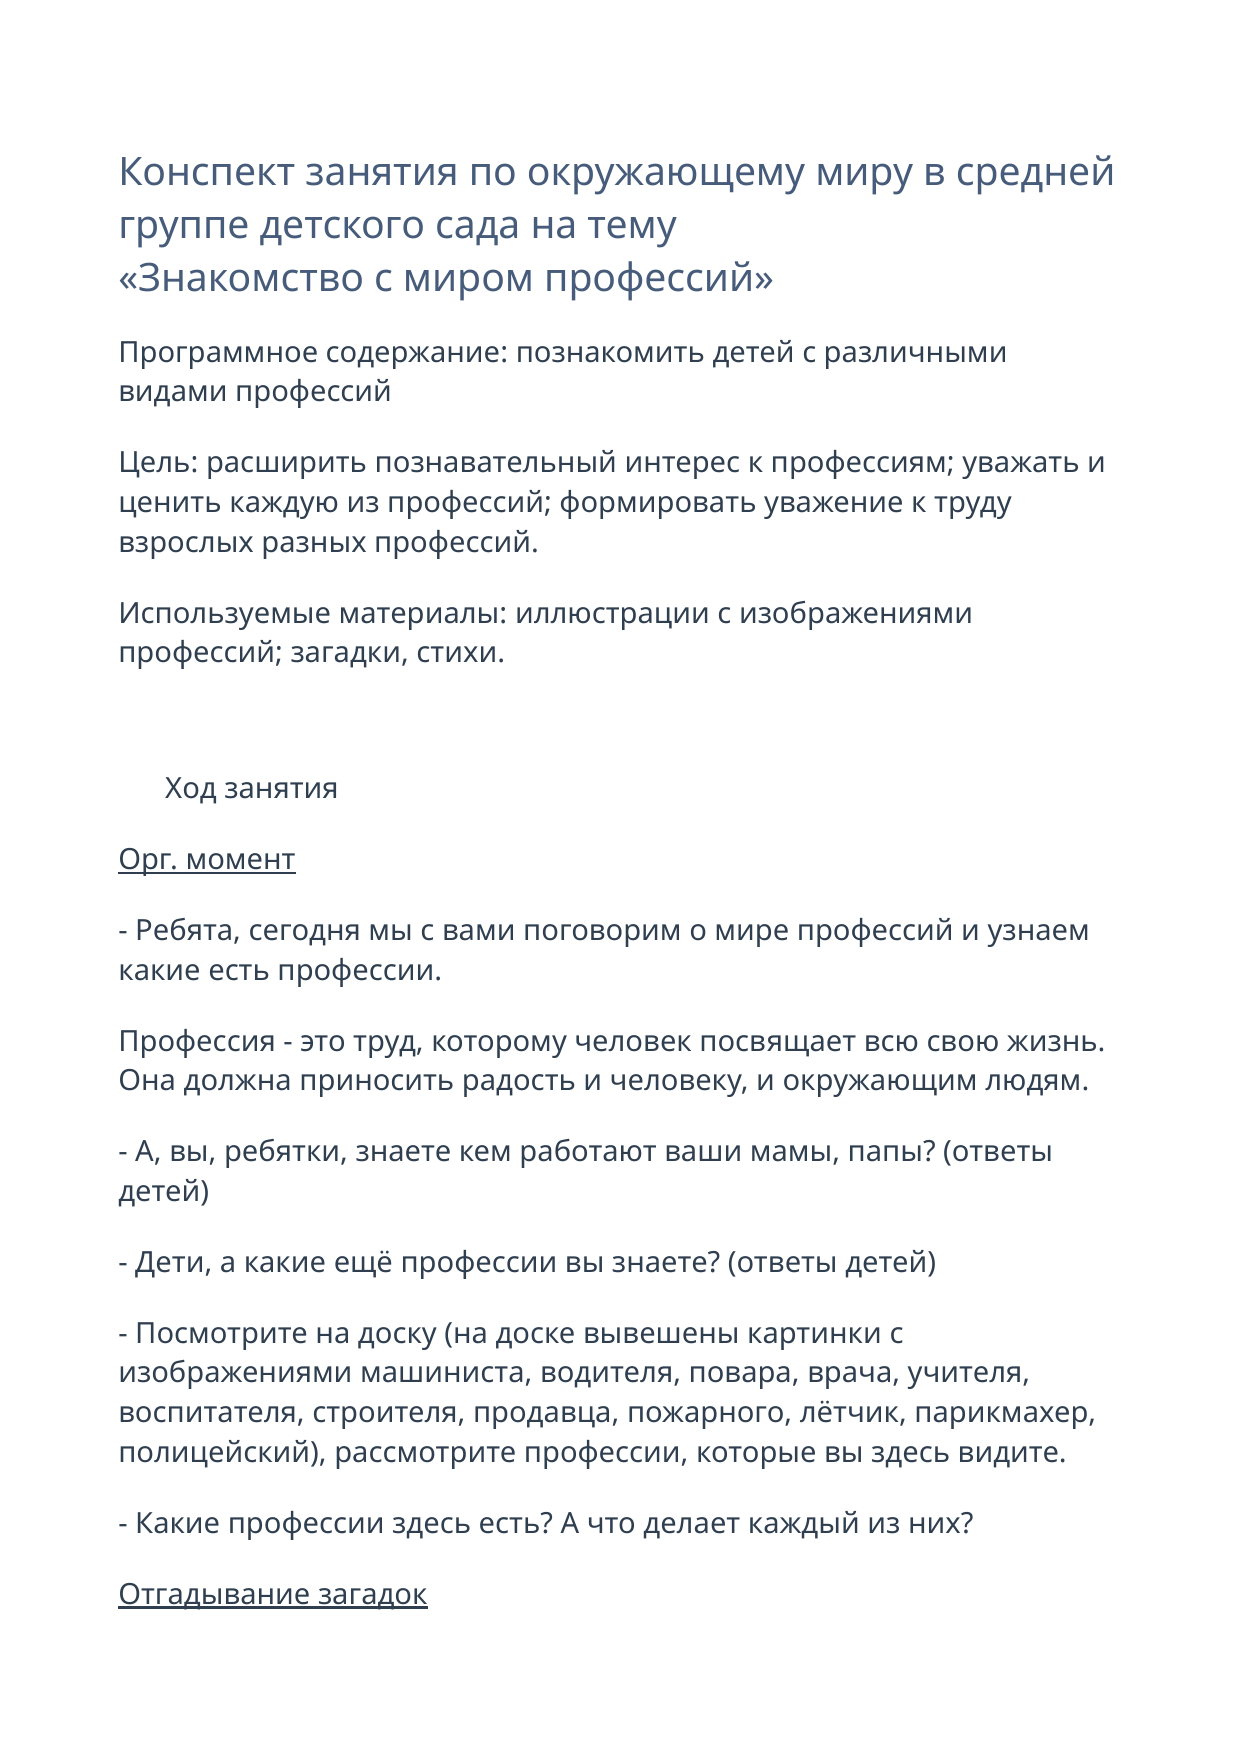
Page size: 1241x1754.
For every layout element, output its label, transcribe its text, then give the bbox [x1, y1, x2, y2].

text - Какие профессии здесь есть? А что делает каждый из них? [118, 1502, 1122, 1542]
text Профессия - это труд, которому человек посвящает всю свою жизнь. Она должна приносить радость и человеку, и окружающим людям. [118, 1020, 1122, 1099]
text Ход занятия [165, 767, 1122, 807]
subtitle Конспект занятия по окружающему миру в средней группе детского сада на тему «Знакомство с миром профессий» [118, 143, 1122, 303]
text Программное содержание: познакомить детей с различными видами профессий [118, 331, 1122, 410]
text Используемые материалы: иллюстрации с изображениями профессий; загадки, стихи. [118, 592, 1122, 671]
text Отгадывание загадок [118, 1573, 1122, 1613]
text - Ребята, сегодня мы с вами поговорим о мире профессий и узнаем какие есть профессии. [118, 909, 1122, 988]
text - А, вы, ребятки, знаете кем работают ваши мамы, папы? (ответы детей) [118, 1130, 1122, 1210]
text - Дети, а какие ещё профессии вы знаете? (ответы детей) [118, 1241, 1122, 1281]
text Цель: расширить познавательный интерес к профессиям; уважать и ценить каждую из профессий; формировать уважение к труду взрослых разных профессий. [118, 442, 1122, 561]
text Орг. момент [118, 838, 1122, 878]
text - Посмотрите на доску (на доске вывешены картинки с изображениями машиниста, водителя, повара, врача, учителя, воспитателя, строителя, продавца, пожарного, лётчик, парикмахер, полицейский), рассмотрите профессии, которые вы здесь видите. [118, 1312, 1122, 1471]
